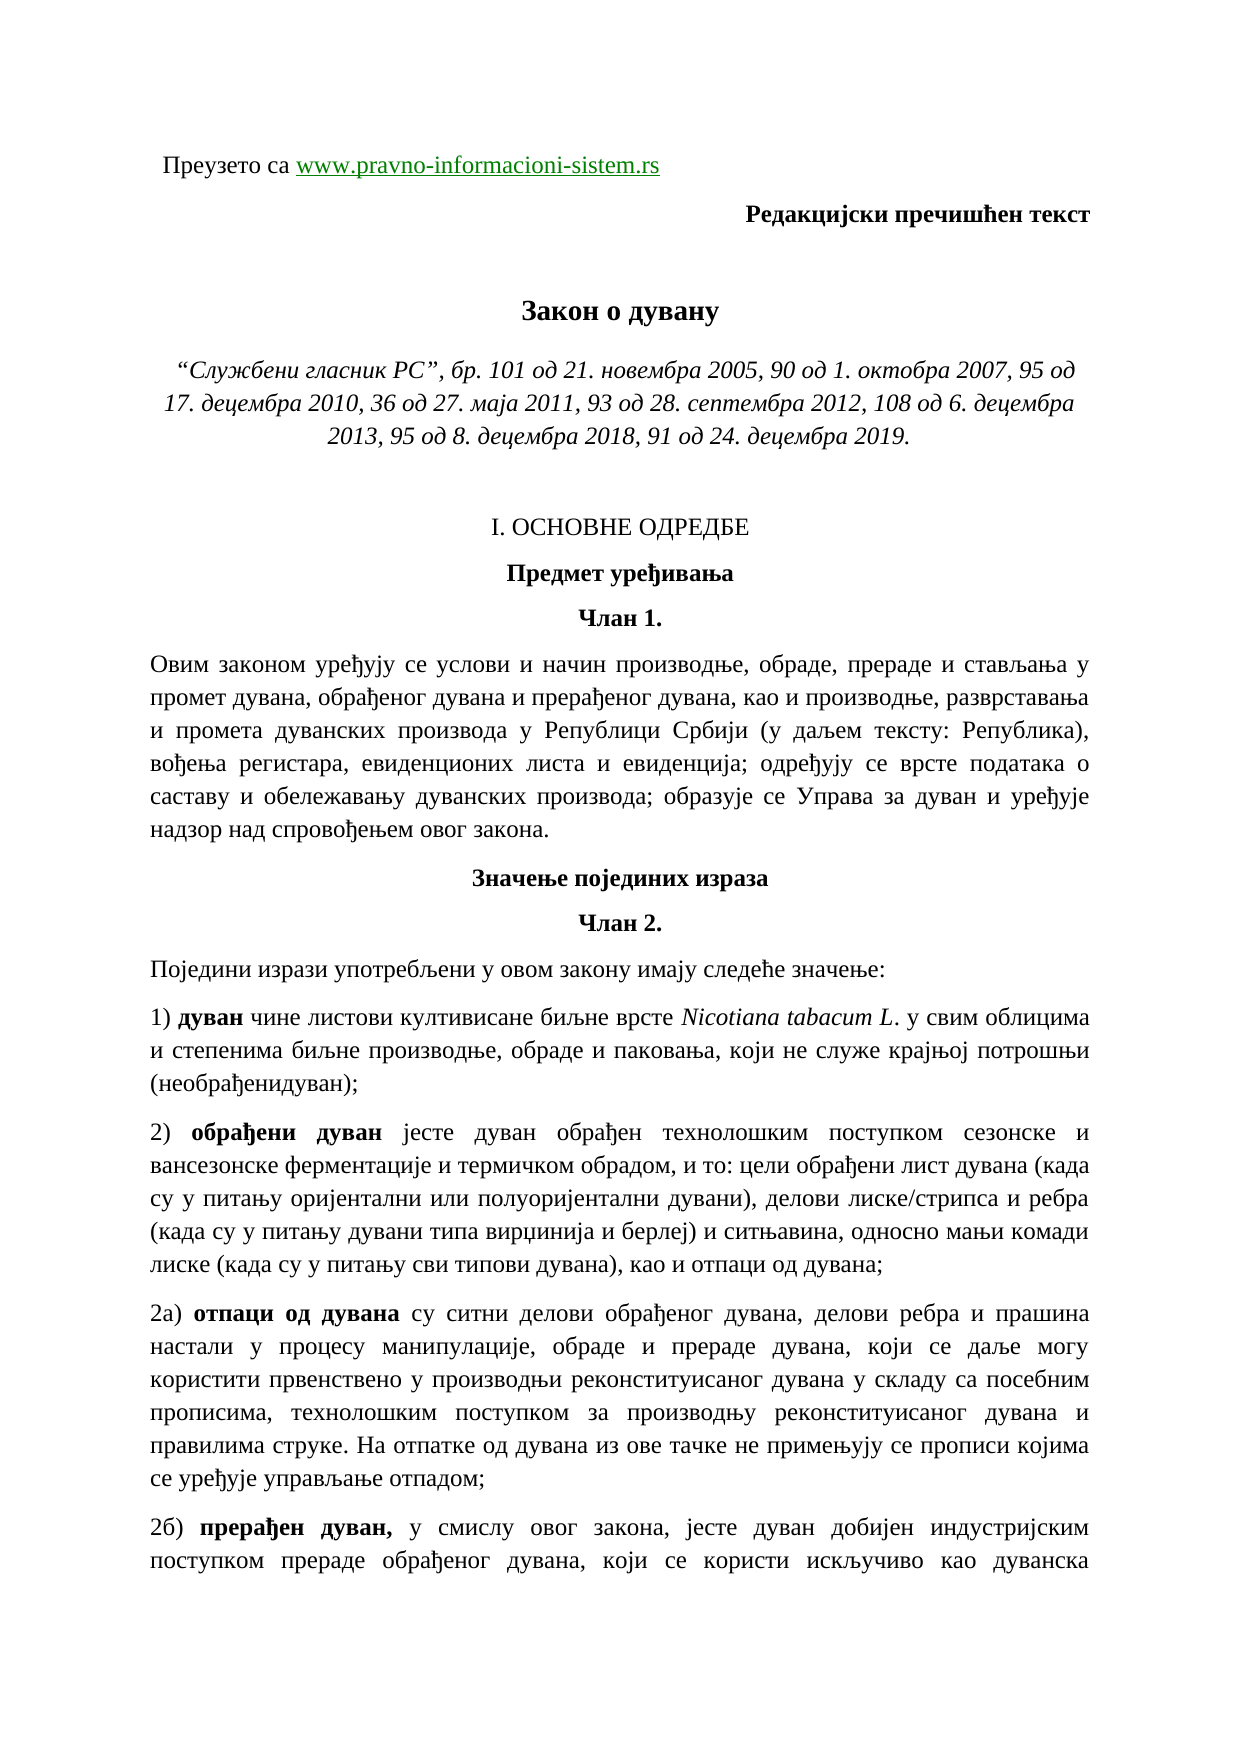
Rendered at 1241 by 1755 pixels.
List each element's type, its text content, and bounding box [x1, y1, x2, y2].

text 1) дуван чине листови култивисане биљне врсте Nicotiana tabacum L. у свим облицима и степенима биљне производње, обраде и паковања, који не служе крајњој потрошњи (необрађенидуван); [150, 1002, 1090, 1097]
text 2а) отпаци од дувана су ситни делови обрађеног дувана, делови ребра и прашина настали у процесу манипулације, обраде и прераде дувана, који се даље могу користити првенствено у производњи реконституисаног дувана у складу са посебним прописима, технолошким поступком за производњу реконституисаног дувана и правилима струке. На отпатке од дувана из ове тачке не примењују се прописи којима се уређује управљање отпадом; [150, 1298, 1090, 1492]
text Члан 2. [150, 908, 1090, 937]
text Овим законом уређују се услови и начин производње, обраде, прераде и стављања у промет дувана, обрађеног дувана и прерађеног дувана, као и производње, разврставања и промета дуванских производа у Републици Србији (у даљем тексту: Република), вођења регистара, евиденционих листа и евиденција; одређују се врсте података о саставу и обележавању дуванских производа; образује се Управа за дуван и уређује надзор над спровођењем овог закона. [150, 649, 1090, 843]
text Значење појединих израза [150, 863, 1090, 892]
text ﻿ Преузето са www.pravno-informacioni-sistem.rs [150, 150, 1090, 179]
text Поједини изрази употребљени у овом закону имају следеће значење: [150, 954, 1090, 983]
text Предмет уређивања [150, 558, 1090, 587]
text 2б) прерађен дуван, у смислу овог закона, јесте дуван добијен индустријским поступком прераде обрађеног дувана, који се користи искључиво као дуванска [150, 1512, 1090, 1573]
text Закон о дувану [150, 293, 1090, 327]
text Редакцијски пречишћен текст [150, 199, 1090, 228]
text 2) обрађени дуван јесте дуван обрађен технолошким поступком сезонске и вансезонске ферментације и термичком обрадом, и то: цели обрађени лист дувана (када су у питању оријентални или полуоријентални дувани), делови лиске/стрипса и ребра (када су у питању дувани типа вирџинија и берлеј) и ситњавина, односно мањи комади лиске (када су у питању сви типови дувана), као и отпаци од дувана; [150, 1117, 1090, 1278]
text I. ОСНОВНЕ ОДРЕДБЕ [150, 512, 1090, 541]
text “Службени гласник РС”, бр. 101 од 21. новембра 2005, 90 од 1. октобра 2007, 95 од 17. децембра 2010, 36 од 27. маја 2011, 93 од 28. септембра 2012, 108 од 6. децембра 2013, 95 од 8. децембра 2018, 91 од 24. децембра 2019. [150, 355, 1090, 450]
text Члан 1. [150, 603, 1090, 632]
